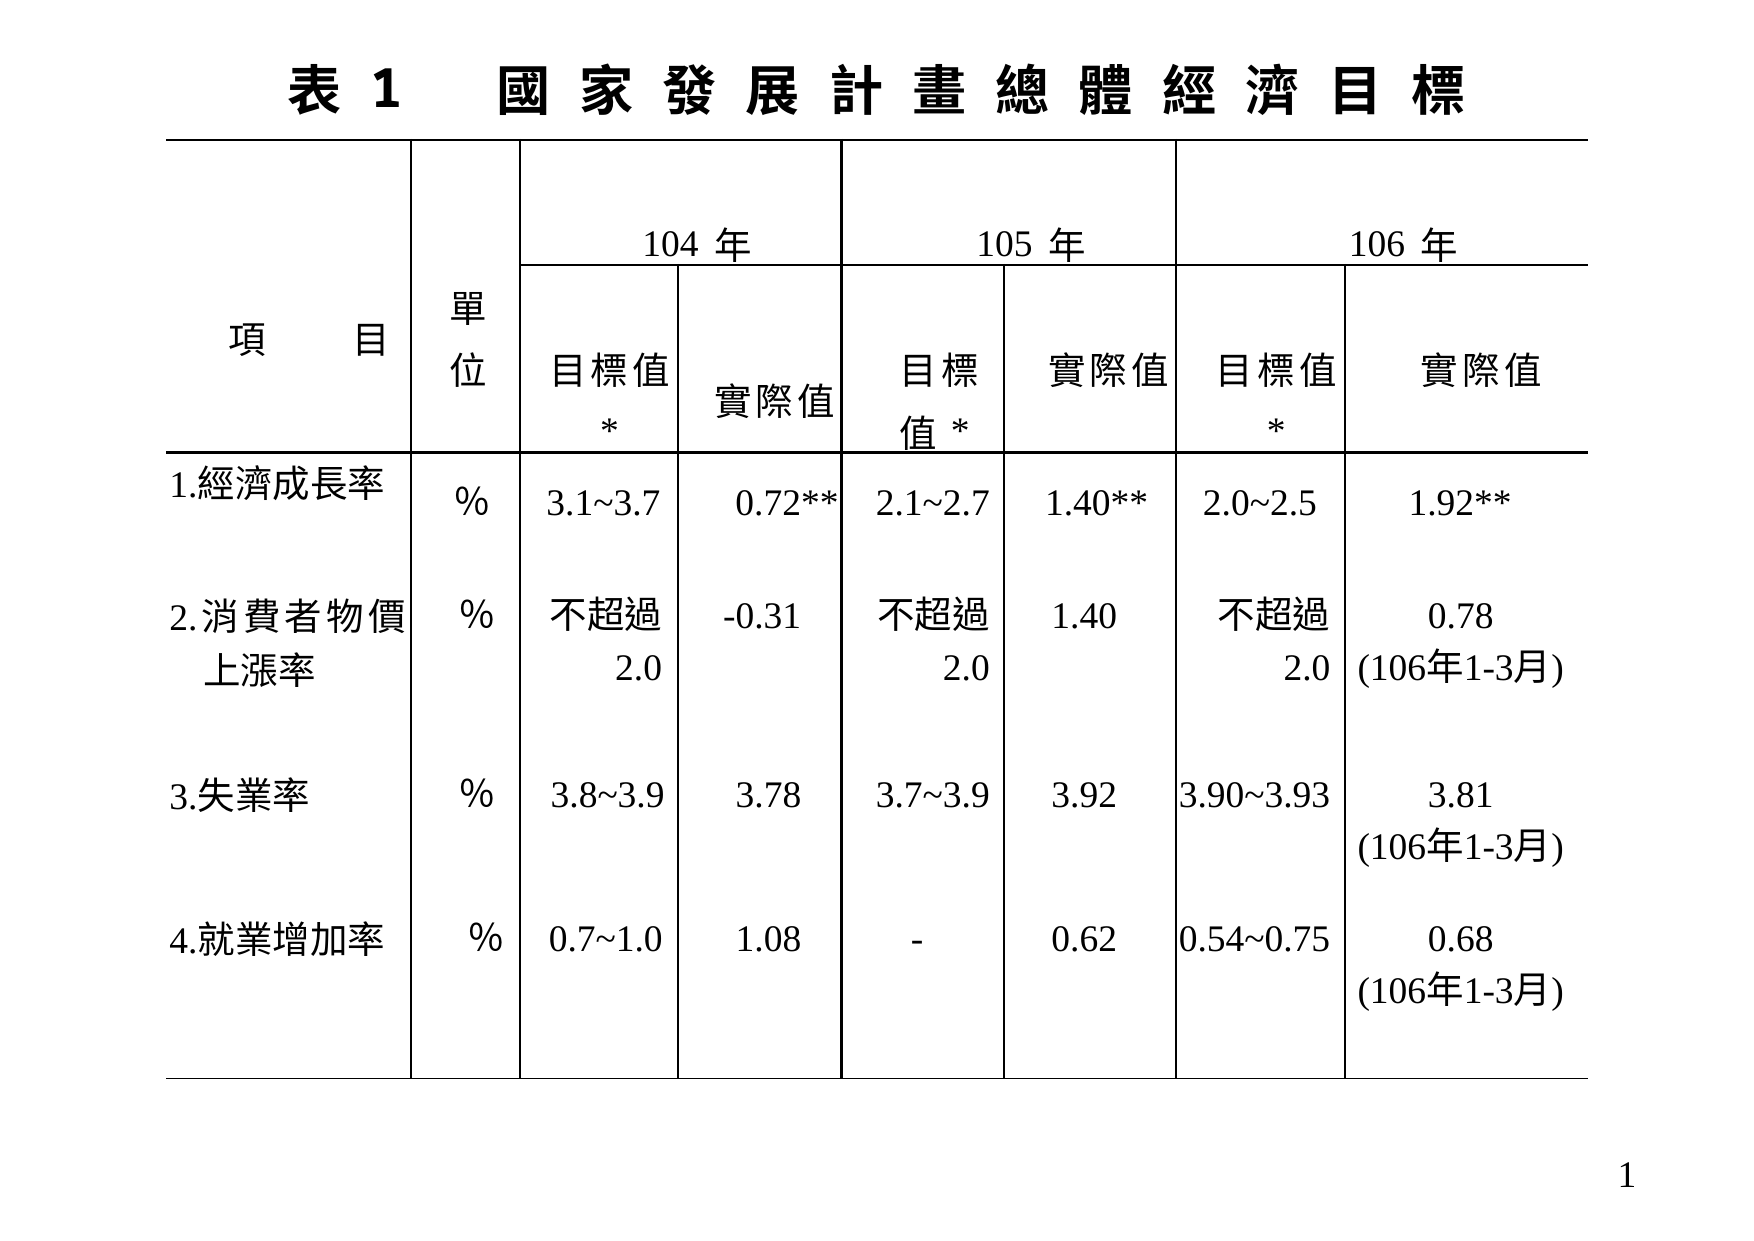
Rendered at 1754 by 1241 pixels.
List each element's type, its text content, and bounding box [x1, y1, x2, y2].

table_cell ％ [412, 910, 519, 1077]
table_cell - [843, 910, 1003, 1077]
table_cell 0.7~1.0 [521, 910, 677, 1077]
table_cell 不超過 2.0 [843, 587, 1003, 766]
table_cell 2.0~2.5 [1177, 454, 1344, 587]
table_cell 4.就業增加率 [166, 910, 410, 1077]
table_cell 3.81 (106年1-3月) [1346, 766, 1588, 910]
table_cell 0.68 (106年1-3月) [1346, 910, 1588, 1077]
table_cell 目標值* [843, 266, 1003, 451]
table_cell 3.失業率 [166, 766, 410, 910]
table_header 106年 [1177, 141, 1588, 264]
table_cell 不超過 2.0 [1177, 587, 1344, 766]
table_cell 0.72** [679, 454, 840, 587]
table_cell 3.7~3.9 [843, 766, 1003, 910]
table_cell 實際值 [679, 266, 840, 451]
table_cell ％ [412, 454, 519, 587]
table_cell ％ [412, 587, 519, 766]
table_cell 目標值* [521, 266, 677, 451]
table_cell 2.消費者物價上漲率 [166, 587, 410, 766]
table_cell ％ [412, 766, 519, 910]
table_cell 1.08 [679, 910, 840, 1077]
table_cell 3.78 [679, 766, 840, 910]
table_cell 1.40** [1005, 454, 1175, 587]
table_header 單 位 [412, 141, 519, 451]
table_header 104年 [521, 141, 840, 264]
table_cell 3.1~3.7 [521, 454, 677, 587]
table_cell 0.62 [1005, 910, 1175, 1077]
table_cell 0.54~0.75 [1177, 910, 1344, 1077]
table_cell 0.78 (106年1-3月) [1346, 587, 1588, 766]
table_cell 3.8~3.9 [521, 766, 677, 910]
table_cell 目標值* [1177, 266, 1344, 451]
table_cell 3.92 [1005, 766, 1175, 910]
table_cell 2.1~2.7 [843, 454, 1003, 587]
table_header 105年 [843, 141, 1175, 264]
table_header 項 目 [166, 141, 410, 451]
table_cell -0.31 [679, 587, 840, 766]
subtitle 表1 國家發展計畫總體經濟目標 [127, 14, 1627, 139]
table_cell 1.經濟成長率 [166, 454, 410, 587]
table_cell 實際值 [1005, 266, 1175, 451]
table_cell 1.40 [1005, 587, 1175, 766]
table_cell 1.92** [1346, 454, 1588, 587]
table_cell 實際值 [1346, 266, 1588, 451]
table_cell 3.90~3.93 [1177, 766, 1344, 910]
table_cell 不超過 2.0 [521, 587, 677, 766]
